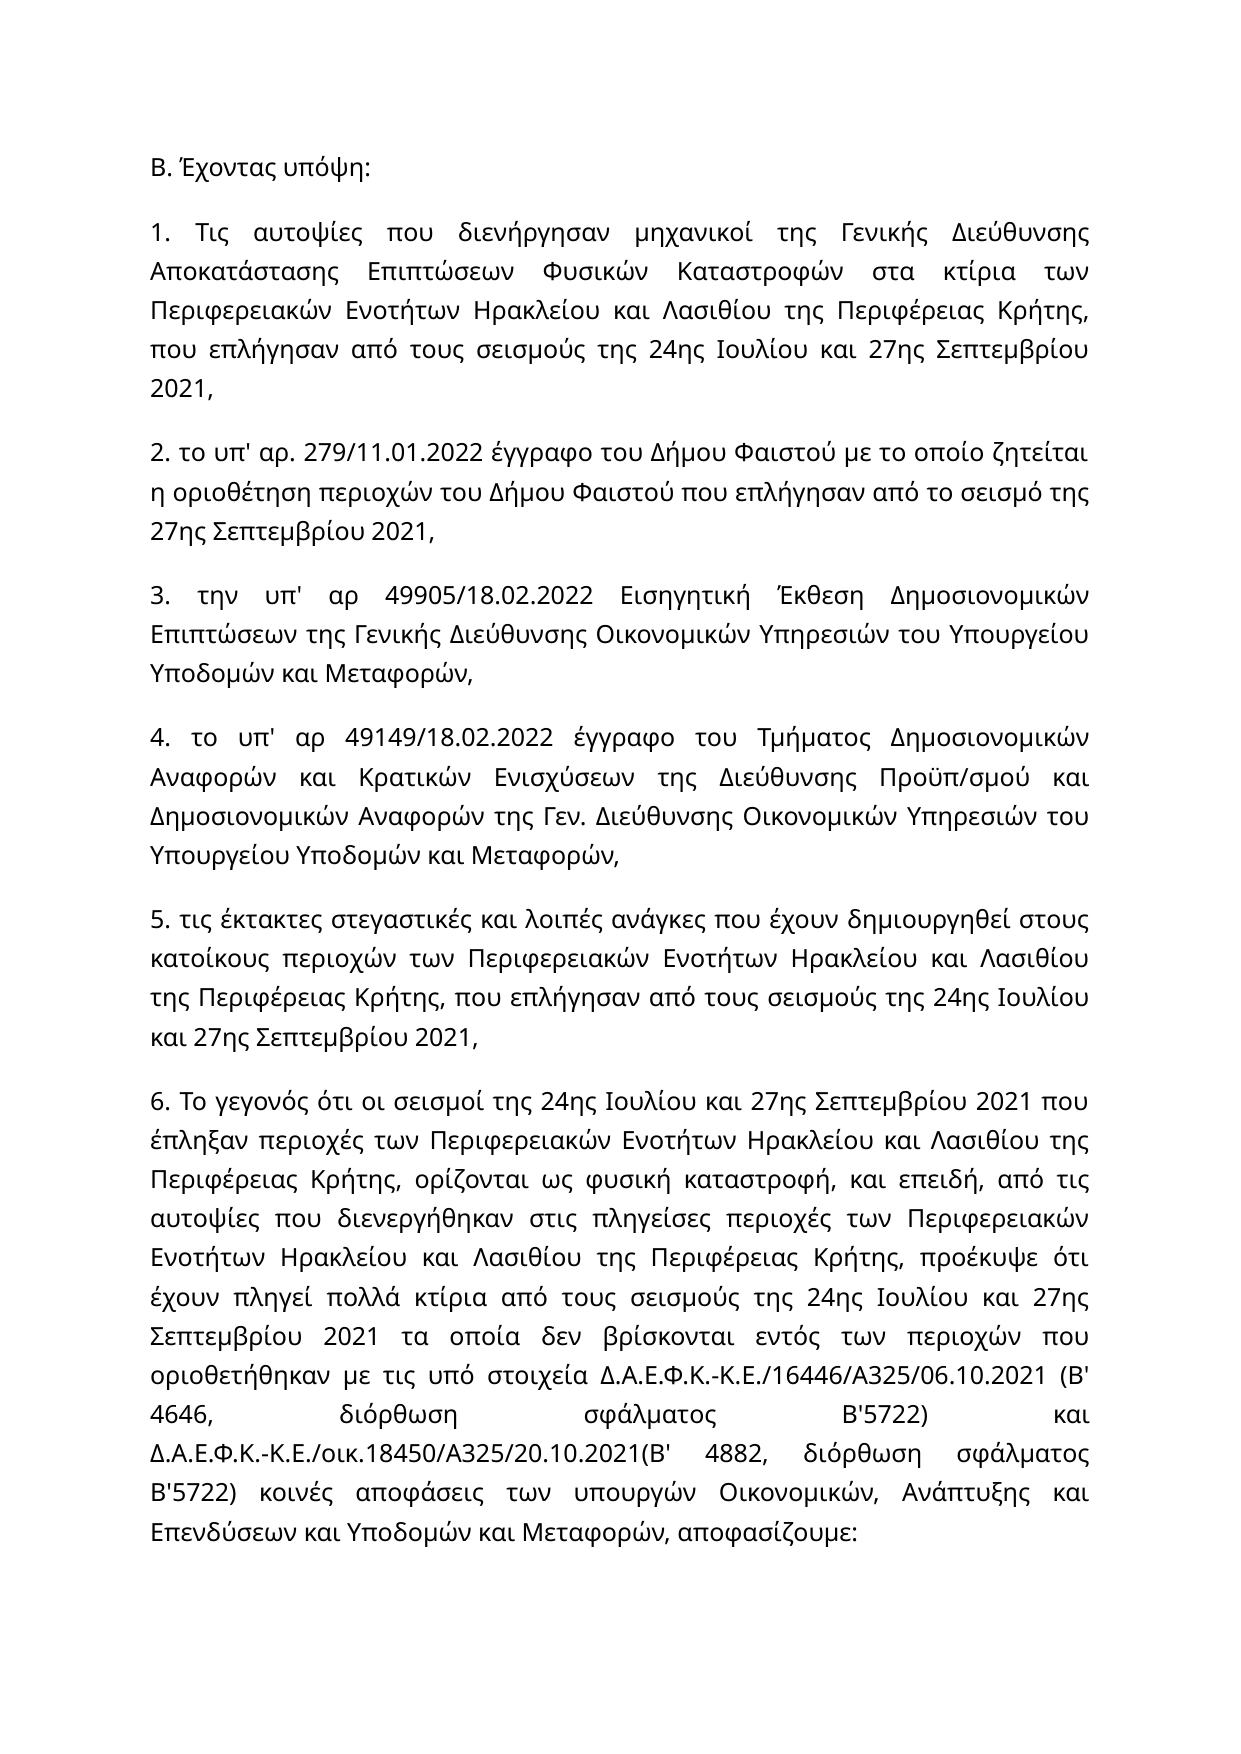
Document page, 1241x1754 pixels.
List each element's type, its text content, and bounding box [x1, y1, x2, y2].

text 4. το υπ' αρ 49149/18.02.2022 έγγραφο του Τμήματος Δημοσιονομικών Αναφορών και Κρατικών Ενισχύσεων της Διεύθυνσης Προϋπ/σμού και Δημοσιονομικών Αναφορών της Γεν. Διεύθυνσης Οικονομικών Υπηρεσιών του Υπουργείου Υποδομών και Μεταφορών, [150, 720, 1090, 872]
text 1. Τις αυτοψίες που διενήργησαν μηχανικοί της Γενικής Διεύθυνσης Αποκατάστασης Επιπτώσεων Φυσικών Καταστροφών στα κτίρια των Περιφερειακών Ενοτήτων Ηρακλείου και Λασιθίου της Περιφέρειας Κρήτης, που επλήγησαν από τους σεισμούς της 24ης Ιουλίου και 27ης Σεπτεμβρίου 2021, [150, 214, 1090, 405]
text 6. Το γεγονός ότι οι σεισμοί της 24ης Ιουλίου και 27ης Σεπτεμβρίου 2021 που έπληξαν περιοχές των Περιφερειακών Ενοτήτων Ηρακλείου και Λασιθίου της Περιφέρειας Κρήτης, ορίζονται ως φυσική καταστροφή, και επειδή, από τις αυτοψίες που διενεργήθηκαν στις πληγείσες περιοχές των Περιφερειακών Ενοτήτων Ηρακλείου και Λασιθίου της Περιφέρειας Κρήτης, προέκυψε ότι έχουν πληγεί πολλά κτίρια από τους σεισμούς της 24ης Ιουλίου και 27ης Σεπτεμβρίου 2021 τα οποία δεν βρίσκονται εντός των περιοχών που οριοθετήθηκαν με τις υπό στοιχεία Δ.Α.Ε.Φ.Κ.-Κ.Ε./16446/Α325/06.10.2021 (Β' 4646, διόρθωση σφάλματος Β'5722) και Δ.Α.Ε.Φ.Κ.-Κ.Ε./οικ.18450/Α325/20.10.2021(Β' 4882, διόρθωση σφάλματος Β'5722) κοινές αποφάσεις των υπουργών Οικονομικών, Ανάπτυξης και Επενδύσεων και Υποδομών και Μεταφορών, αποφασίζουμε: [150, 1083, 1090, 1548]
text Β. Έχοντας υπόψη: [150, 150, 1090, 184]
text 3. την υπ' αρ 49905/18.02.2022 Εισηγητική Έκθεση Δημοσιονομικών Επιπτώσεων της Γενικής Διεύθυνσης Οικονομικών Υπηρεσιών του Υπουργείου Υποδομών και Μεταφορών, [150, 577, 1090, 690]
text 5. τις έκτακτες στεγαστικές και λοιπές ανάγκες που έχουν δημιουργηθεί στους κατοίκους περιοχών των Περιφερειακών Ενοτήτων Ηρακλείου και Λασιθίου της Περιφέρειας Κρήτης, που επλήγησαν από τους σεισμούς της 24ης Ιουλίου και 27ης Σεπτεμβρίου 2021, [150, 902, 1090, 1053]
text 2. το υπ' αρ. 279/11.01.2022 έγγραφο του Δήμου Φαιστού με το οποίο ζητείται η οριοθέτηση περιοχών του Δήμου Φαιστού που επλήγησαν από το σεισμό της 27ης Σεπτεμβρίου 2021, [150, 435, 1090, 547]
